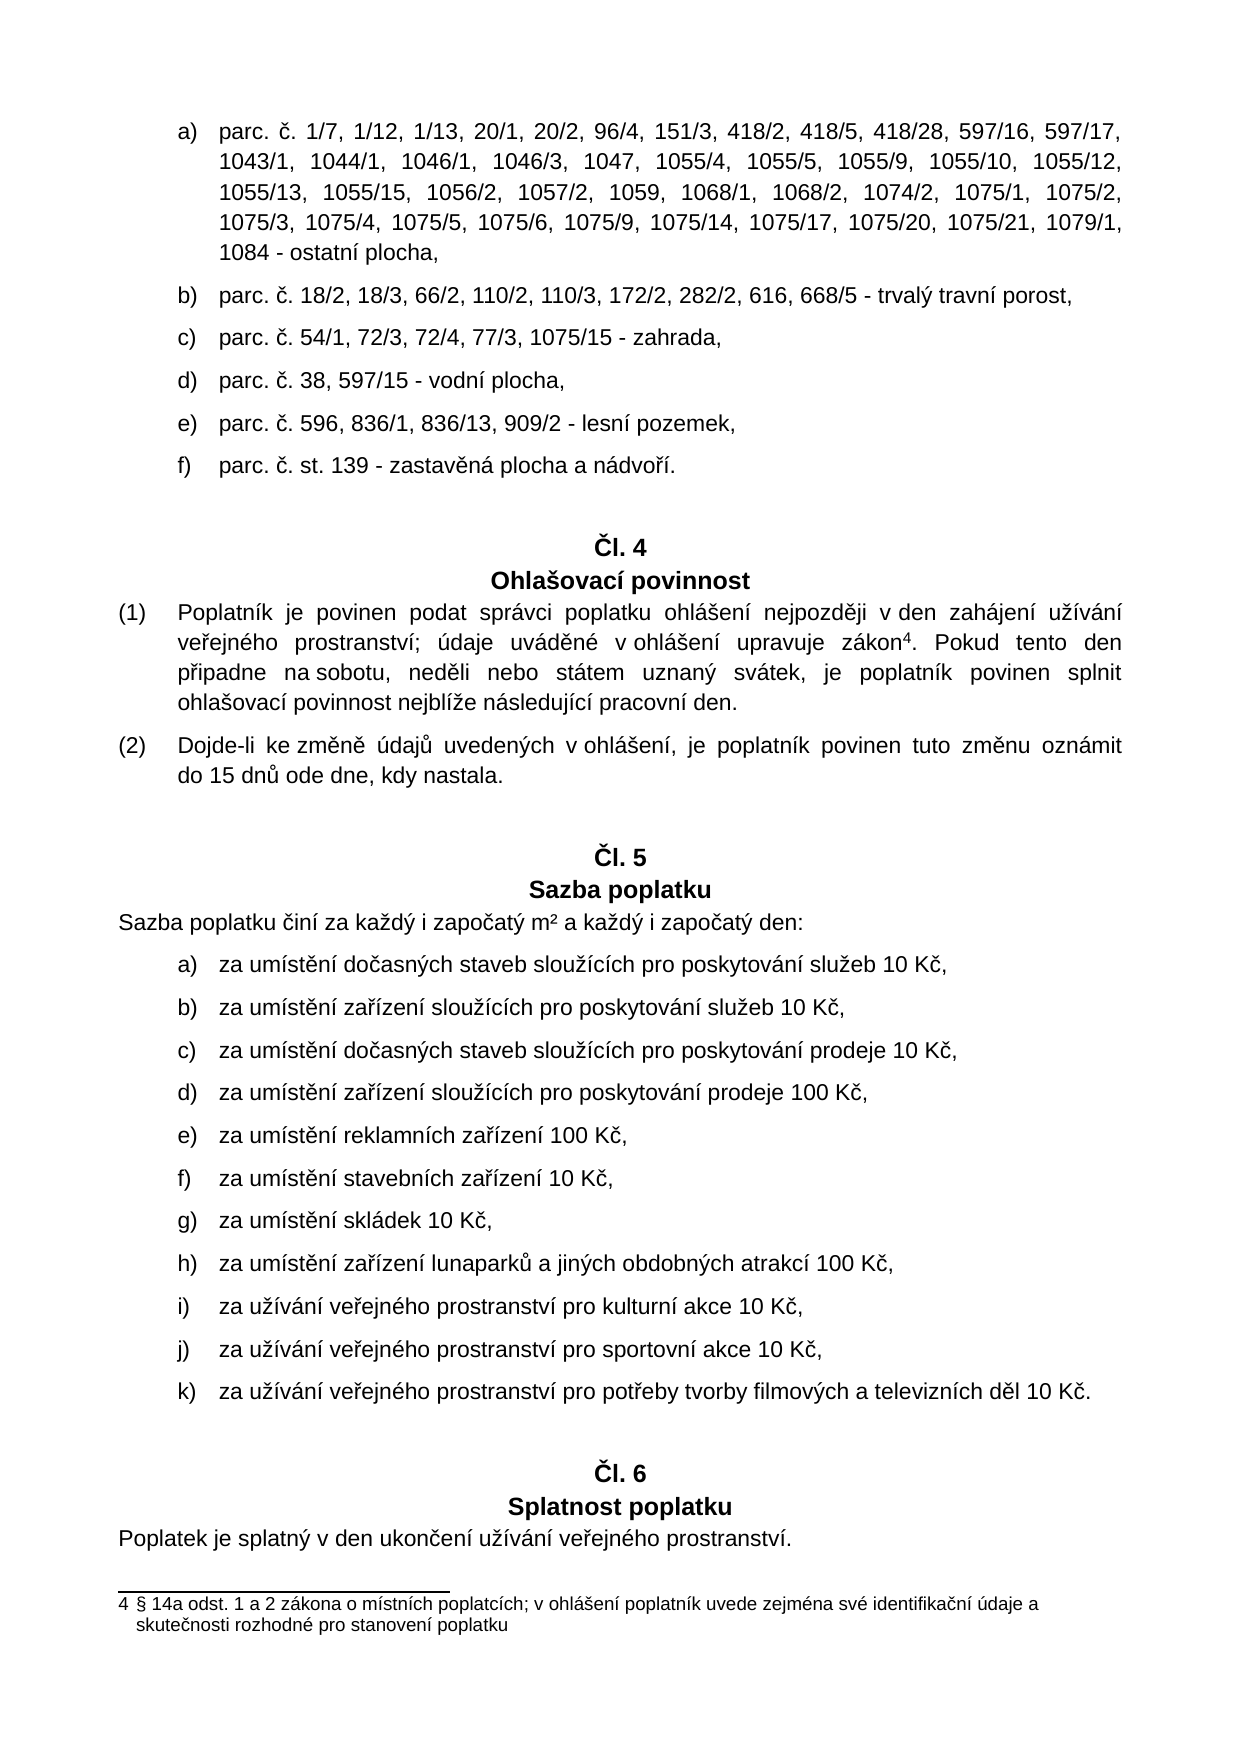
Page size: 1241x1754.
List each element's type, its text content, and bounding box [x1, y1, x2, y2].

list § 14a odst. 1 a 2 zákona o místních poplatcích; v ohlášení poplatník uvede zejména své identifikační údaje a skutečnosti rozhodné pro stanovení poplatku [118, 1592, 1122, 1635]
list parc. č. 1/7, 1/12, 1/13, 20/1, 20/2, 96/4, 151/3, 418/2, 418/5, 418/28, 597/16, 597/17, 1043/1, 1044/1, 1046/1, 1046/3, 1047, 1055/4, 1055/5, 1055/9, 1055/10, 1055/12, 1055/13, 1055/15, 1056/2, 1057/2, 1059, 1068/1, 1068/2, 1074/2, 1075/1, 1075/2, 1075/3, 1075/4, 1075/5, 1075/6, 1075/9, 1075/14, 1075/17, 1075/20, 1075/21, 1079/1, 1084 - ostatní plocha, [177, 118, 1122, 265]
list za umístění dočasných staveb sloužících pro poskytování prodeje 10 Kč, [177, 1037, 1122, 1063]
list za užívání veřejného prostranství pro sportovní akce 10 Kč, [177, 1336, 1122, 1362]
list Poplatník je povinen podat správci poplatku ohlášení nejpozději v den zahájení užívání veřejného prostranství; údaje uváděné v ohlášení upravuje zákon. Pokud tento den připadne na sobotu, neděli nebo státem uznaný svátek, je poplatník povinen splnit ohlašovací povinnost nejblíže následující pracovní den. [118, 599, 1122, 716]
list parc. č. 38, 597/15 - vodní plocha, [177, 367, 1122, 393]
list parc. č. 18/2, 18/3, 66/2, 110/2, 110/3, 172/2, 282/2, 616, 668/5 - trvalý travní porost, [177, 282, 1122, 308]
list parc. č. 54/1, 72/3, 72/4, 77/3, 1075/15 - zahrada, [177, 324, 1122, 351]
list za umístění skládek 10 Kč, [177, 1207, 1122, 1234]
subtitle Čl. 5 Sazba poplatku [118, 842, 1122, 904]
list za umístění zařízení lunaparků a jiných obdobných atrakcí 100 Kč, [177, 1250, 1122, 1277]
subtitle Čl. 4 Ohlašovací povinnost [118, 533, 1122, 594]
list za umístění stavebních zařízení 10 Kč, [177, 1165, 1122, 1191]
list parc. č. 596, 836/1, 836/13, 909/2 - lesní pozemek, [177, 410, 1122, 436]
subtitle Čl. 6 Splatnost poplatku [118, 1458, 1122, 1520]
list za umístění reklamních zařízení 100 Kč, [177, 1122, 1122, 1148]
text Sazba poplatku činí za každý i započatý m² a každý i započatý den: [118, 908, 1122, 935]
list za umístění dočasných staveb sloužících pro poskytování služeb 10 Kč, [177, 951, 1122, 978]
list parc. č. st. 139 - zastavěná plocha a nádvoří. [177, 452, 1122, 479]
list za umístění zařízení sloužících pro poskytování služeb 10 Kč, [177, 994, 1122, 1020]
list za užívání veřejného prostranství pro kulturní akce 10 Kč, [177, 1293, 1122, 1319]
text Poplatek je splatný v den ukončení užívání veřejného prostranství. [118, 1524, 1122, 1551]
list Dojde-li ke změně údajů uvedených v ohlášení, je poplatník povinen tuto změnu oznámit do 15 dnů ode dne, kdy nastala. [118, 732, 1122, 789]
list za užívání veřejného prostranství pro potřeby tvorby filmových a televizních děl 10 Kč. [177, 1378, 1122, 1405]
list za umístění zařízení sloužících pro poskytování prodeje 100 Kč, [177, 1079, 1122, 1106]
